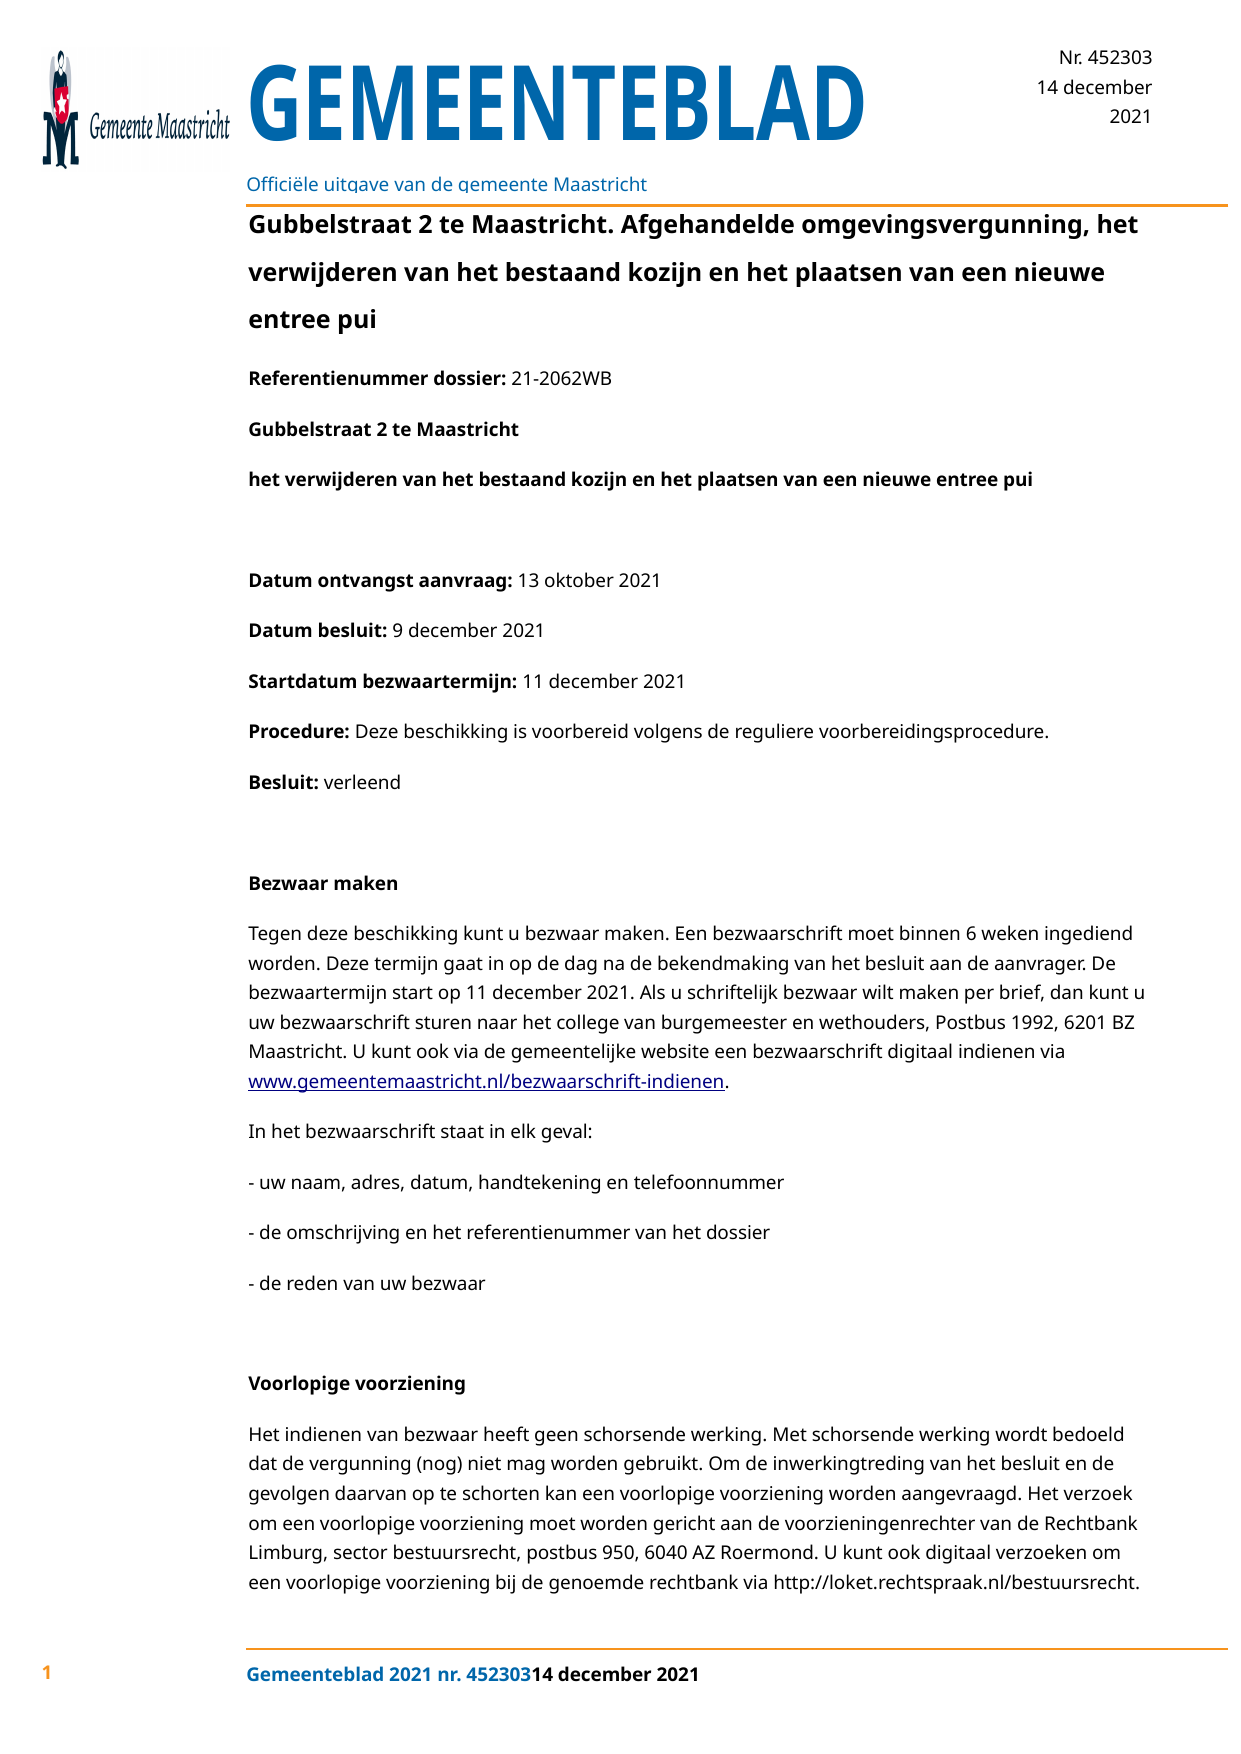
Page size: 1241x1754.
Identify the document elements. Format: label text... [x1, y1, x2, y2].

text - de omschrijving en het referentienummer van het dossier [248, 1219, 1152, 1245]
text het verwijderen van het bestaand kozijn en het plaatsen van een nieuwe entree pui [248, 466, 1152, 492]
text Het indienen van bezwaar heeft geen schorsende werking. Met schorsende werking wordt bedoeld dat de vergunning (nog) niet mag worden gebruikt. Om de inwerkingtreding van het besluit en de gevolgen daarvan op te schorten kan een voorlopige voorziening worden aangevraagd. Het verzoek om een voorlopige voorziening moet worden gericht aan de voorzieningenrechter van de Rechtbank Limburg, sector bestuursrecht, postbus 950, 6040 AZ Roermond. U kunt ook digitaal verzoeken om een voorlopige voorziening bij de genoemde rechtbank via http://loket.rechtspraak.nl/bestuursrecht. [248, 1421, 1152, 1594]
text Procedure: Deze beschikking is voorbereid volgens de reguliere voorbereidingsprocedure. [248, 718, 1152, 744]
text Tegen deze beschikking kunt u bezwaar maken. Een bezwaarschrift moet binnen 6 weken ingediend worden. Deze termijn gaat in op de dag na de bekendmaking van het besluit aan de aanvrager. De bezwaartermijn start op 11 december 2021. Als u schriftelijk bezwaar wilt maken per brief, dan kunt u uw bezwaarschrift sturen naar het college van burgemeester en wethouders, Postbus 1992, 6201 BZ Maastricht. U kunt ook via de gemeentelijke website een bezwaarschrift digitaal indienen via www.gemeentemaastricht.nl/bezwaarschrift-indienen. [248, 920, 1152, 1094]
text Voorlopige voorziening [248, 1371, 1152, 1396]
text In het bezwaarschrift staat in elk geval: [248, 1118, 1152, 1144]
text - uw naam, adres, datum, handtekening en telefoonnummer [248, 1169, 1152, 1194]
picture [41, 47, 231, 172]
text - de reden van uw bezwaar [248, 1270, 1152, 1295]
text Gubbelstraat 2 te Maastricht. Afgehandelde omgevingsvergunning, het verwijderen van het bestaand kozijn en het plaatsen van een nieuwe entree pui [248, 207, 1152, 336]
text Startdatum bezwaartermijn: 11 december 2021 [248, 668, 1152, 694]
text Datum besluit: 9 december 2021 [248, 618, 1152, 643]
text Datum ontvangst aanvraag: 13 oktober 2021 [248, 567, 1152, 593]
text Gubbelstraat 2 te Maastricht [248, 416, 1152, 442]
text Besluit: verleend [248, 769, 1152, 794]
text Referentienummer dossier: 21-2062WB [248, 366, 1152, 391]
text Bezwaar maken [248, 870, 1152, 895]
